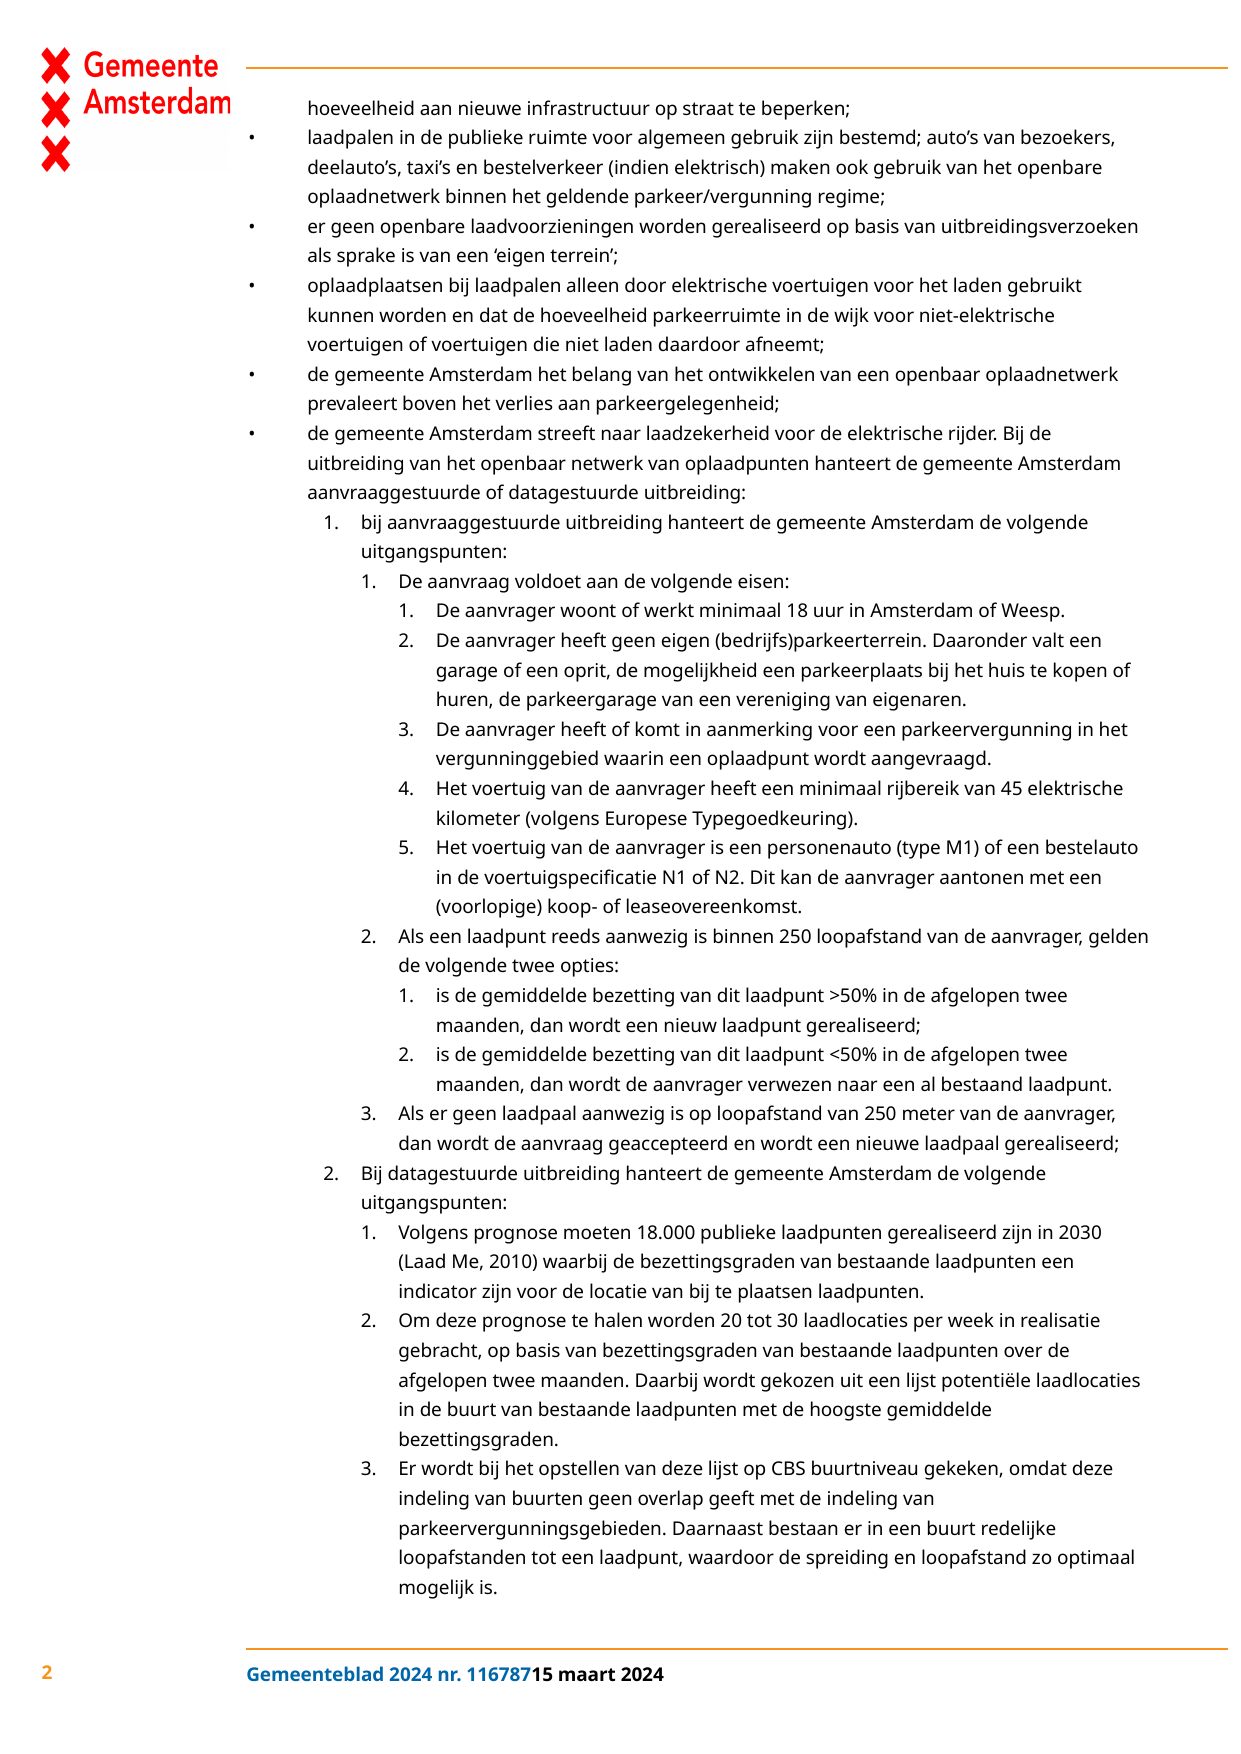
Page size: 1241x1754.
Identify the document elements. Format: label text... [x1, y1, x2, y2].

list laadpalen in de publieke ruimte voor algemeen gebruik zijn bestemd; auto’s van bezoekers, deelauto’s, taxi’s en bestelverkeer (indien elektrisch) maken ook gebruik van het openbare oplaadnetwerk binnen het geldende parkeer/vergunning regime; [248, 124, 1152, 209]
list Volgens prognose moeten 18.000 publieke laadpunten gerealiseerd zijn in 2030 (Laad Me, 2010) waarbij de bezettingsgraden van bestaande laadpunten een indicator zijn voor de locatie van bij te plaatsen laadpunten. [361, 1219, 1152, 1304]
list De aanvrager woont of werkt minimaal 18 uur in Amsterdam of Weesp. [398, 598, 1152, 623]
list is de gemiddelde bezetting van dit laadpunt <50% in de afgelopen twee maanden, dan wordt de aanvrager verwezen naar een al bestaand laadpunt. [398, 1041, 1152, 1097]
list is de gemiddelde bezetting van dit laadpunt >50% in de afgelopen twee maanden, dan wordt een nieuw laadpunt gerealiseerd; [398, 982, 1152, 1038]
picture [41, 47, 231, 172]
list de gemeente Amsterdam streeft naar laadzekerheid voor de elektrische rijder. Bij de uitbreiding van het openbaar netwerk van oplaadpunten hanteert de gemeente Amsterdam aanvraaggestuurde of datagestuurde uitbreiding: [248, 420, 1152, 505]
list Het voertuig van de aanvrager heeft een minimaal rijbereik van 45 elektrische kilometer (volgens Europese Typegoedkeuring). [398, 775, 1152, 831]
list de gemeente Amsterdam het belang van het ontwikkelen van een openbaar oplaadnetwerk prevaleert boven het verlies aan parkeergelegenheid; [248, 361, 1152, 416]
list er geen openbare laadvoorzieningen worden gerealiseerd op basis van uitbreidingsverzoeken als sprake is van een ‘eigen terrein’; [248, 213, 1152, 268]
list bij aanvraaggestuurde uitbreiding hanteert de gemeente Amsterdam de volgende uitgangspunten: [323, 509, 1152, 564]
list De aanvraag voldoet aan de volgende eisen: [361, 568, 1152, 594]
list Als er geen laadpaal aanwezig is op loopafstand van 250 meter van de aanvrager, dan wordt de aanvraag geaccepteerd en wordt een nieuwe laadpaal gerealiseerd; [361, 1101, 1152, 1156]
list hoeveelheid aan nieuwe infrastructuur op straat te beperken; [248, 95, 1152, 121]
list De aanvrager heeft geen eigen (bedrijfs)parkeerterrein. Daaronder valt een garage of een oprit, de mogelijkheid een parkeerplaats bij het huis te kopen of huren, de parkeergarage van een vereniging van eigenaren. [398, 627, 1152, 712]
list Om deze prognose te halen worden 20 tot 30 laadlocaties per week in realisatie gebracht, op basis van bezettingsgraden van bestaande laadpunten over de afgelopen twee maanden. Daarbij wordt gekozen uit een lijst potentiële laadlocaties in de buurt van bestaande laadpunten met de hoogste gemiddelde bezettingsgraden. [361, 1308, 1152, 1452]
list Er wordt bij het opstellen van deze lijst op CBS buurtniveau gekeken, omdat deze indeling van buurten geen overlap geeft met de indeling van parkeervergunningsgebieden. Daarnaast bestaan er in een buurt redelijke loopafstanden tot een laadpunt, waardoor de spreiding en loopafstand zo optimaal mogelijk is. [361, 1456, 1152, 1600]
list Als een laadpunt reeds aanwezig is binnen 250 loopafstand van de aanvrager, gelden de volgende twee opties: [361, 923, 1152, 978]
list De aanvrager heeft of komt in aanmerking voor een parkeervergunning in het vergunninggebied waarin een oplaadpunt wordt aangevraagd. [398, 716, 1152, 771]
list oplaadplaatsen bij laadpalen alleen door elektrische voertuigen voor het laden gebruikt kunnen worden en dat de hoeveelheid parkeerruimte in de wijk voor niet-elektrische voertuigen of voertuigen die niet laden daardoor afneemt; [248, 272, 1152, 357]
list Bij datagestuurde uitbreiding hanteert de gemeente Amsterdam de volgende uitgangspunten: [323, 1160, 1152, 1215]
list Het voertuig van de aanvrager is een personenauto (type M1) of een bestelauto in de voertuigspecificatie N1 of N2. Dit kan de aanvrager aantonen met een (voorlopige) koop- of leaseovereenkomst. [398, 834, 1152, 919]
